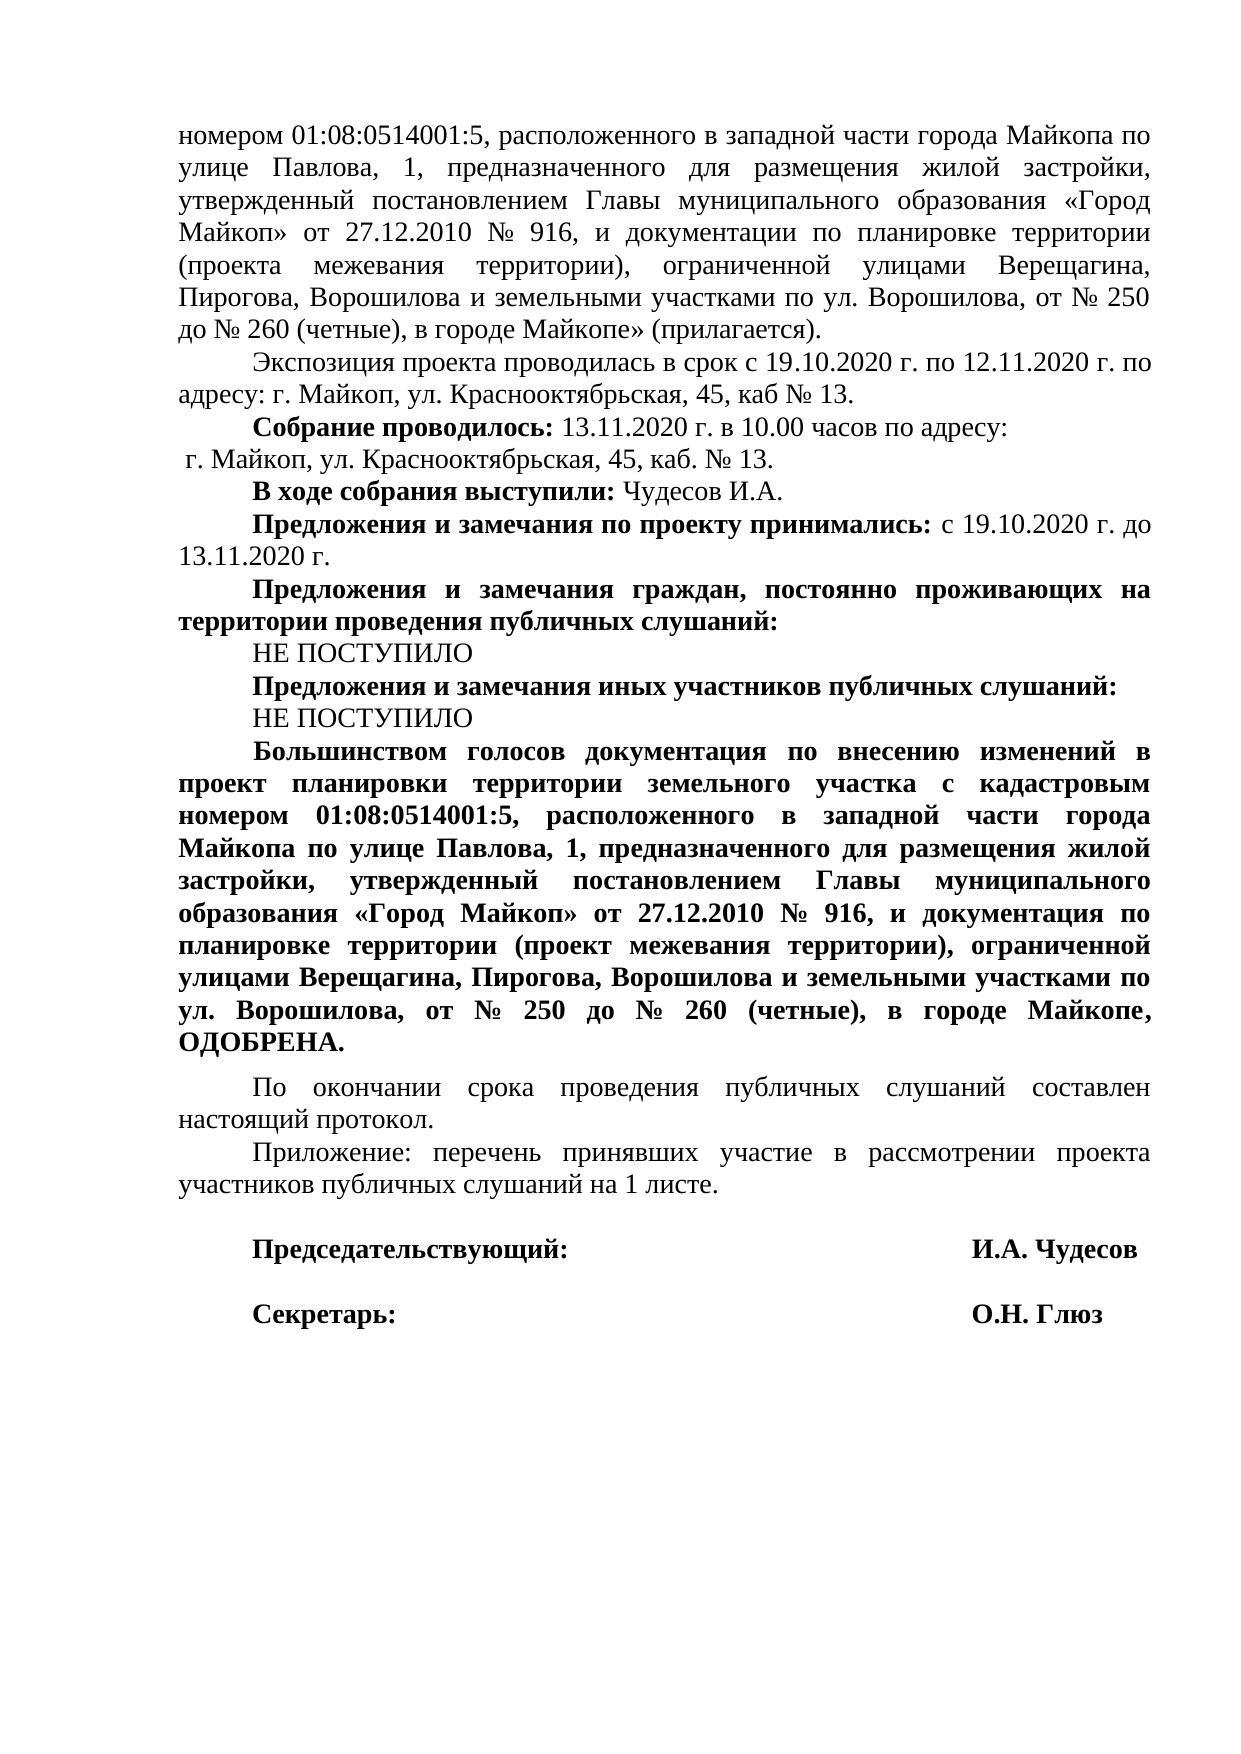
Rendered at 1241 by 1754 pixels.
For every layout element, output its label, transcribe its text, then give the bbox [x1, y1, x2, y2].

text По окончании срока проведения публичных слушаний составлен настоящий протокол. [178, 1070, 1152, 1135]
text Предложения и замечания по проекту принимались: с 19.10.2020 г. до 13.11.2020 г. [178, 507, 1152, 572]
text Предложения и замечания иных участников публичных слушаний: [178, 669, 1152, 701]
text НЕ ПОСТУПИЛО [178, 636, 1152, 669]
text Собрание проводилось: 13.11.2020 г. в 10.00 часов по адресу: [178, 410, 1152, 442]
text Экспозиция проекта проводилась в срок с 19.10.2020 г. по 12.11.2020 г. по адресу: г. Майкоп, ул. Краснооктябрьская, 45, каб № 13. [178, 345, 1152, 410]
text Секретарь: О.Н. Глюз [178, 1297, 1152, 1329]
text НЕ ПОСТУПИЛО [178, 701, 1152, 734]
text Предложения и замечания граждан, постоянно проживающих на территории проведения публичных слушаний: [178, 572, 1152, 636]
text В ходе собрания выступили: Чудесов И.А. [178, 474, 1152, 507]
text номером 01:08:0514001:5, расположенного в западной части города Майкопа по улице Павлова, 1, предназначенного для размещения жилой застройки, утвержденный постановлением Главы муниципального образования «Город Майкоп» от 27.12.2010 № 916, и документации по планировке территории (проекта межевания территории), ограниченной улицами Верещагина, Пирогова, Ворошилова и земельными участками по ул. Ворошилова, от № 250 до № 260 (четные), в городе Майкопе» (прилагается). [178, 118, 1152, 345]
text Председательствующий: И.А. Чудесов [178, 1232, 1152, 1264]
text Приложение: перечень принявших участие в рассмотрении проекта участников публичных слушаний на 1 листе. [178, 1135, 1152, 1200]
text г. Майкоп, ул. Краснооктябрьская, 45, каб. № 13. [178, 442, 1152, 474]
text Большинством голосов документация по внесению изменений в проект планировки территории земельного участка с кадастровым номером 01:08:0514001:5, расположенного в западной части города Майкопа по улице Павлова, 1, предназначенного для размещения жилой застройки, утвержденный постановлением Главы муниципального образования «Город Майкоп» от 27.12.2010 № 916, и документация по планировке территории (проект межевания территории), ограниченной улицами Верещагина, Пирогова, Ворошилова и земельными участками по ул. Ворошилова, от № 250 до № 260 (четные), в городе Майкопе, ОДОБРЕНА. [178, 734, 1152, 1058]
